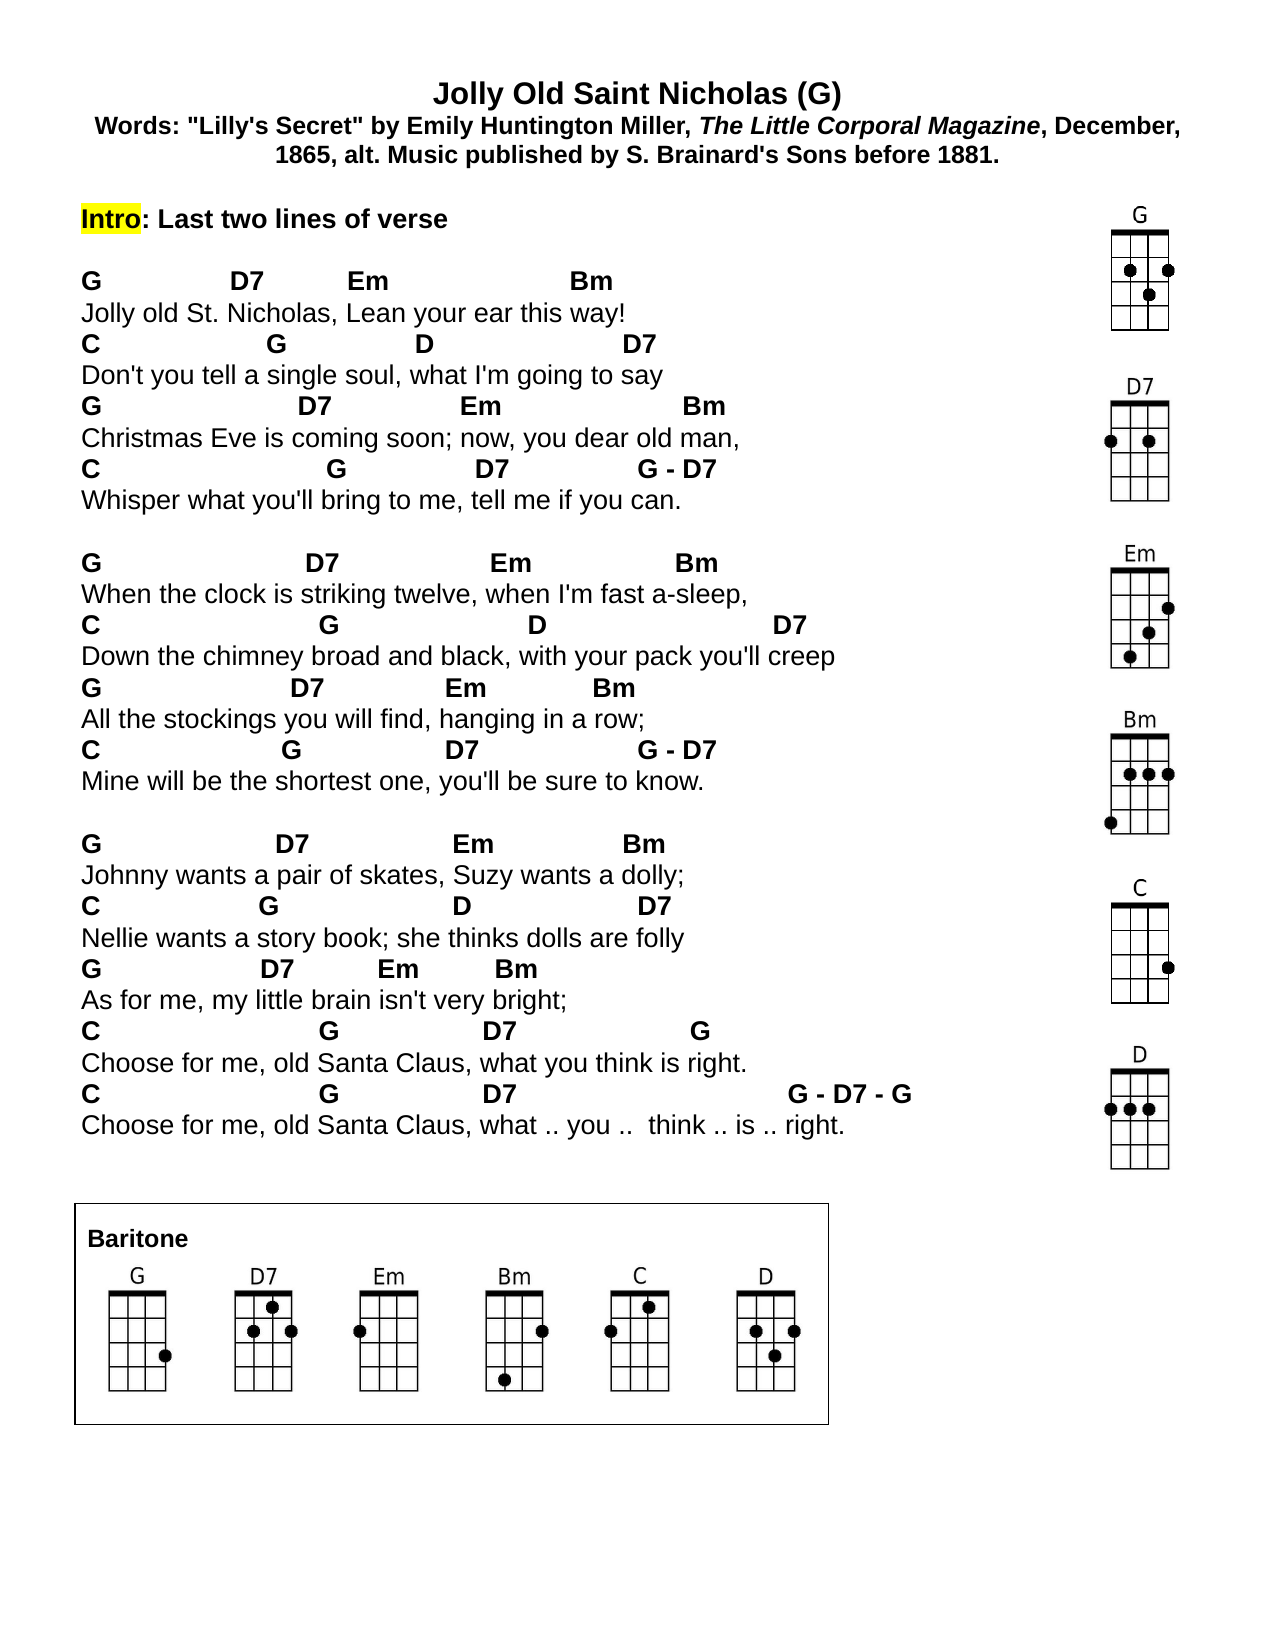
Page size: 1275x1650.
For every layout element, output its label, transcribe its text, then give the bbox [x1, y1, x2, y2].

picture [81, 1263, 194, 1414]
table_cell [829, 1258, 954, 1424]
table_cell [1080, 534, 1200, 701]
table_cell [1080, 867, 1200, 1036]
table_cell [452, 1204, 577, 1258]
table_cell [1080, 701, 1200, 867]
table_cell [326, 1258, 452, 1424]
picture [332, 1263, 446, 1414]
table_header Intro: Last two lines of verse G D7 Em Bm Jolly old St. Nicholas, Lean your ear this way! C G D D7 Don't you tell a single soul, what I'm going to say G D7 Em Bm Christmas Eve is coming soon; now, you dear old man, C G D7 G - D7 Whisper what you'll bring to me, tell me if you can. G D7 Em Bm When the clock is striking twelve, when I'm fast a-sleep, C G D D7 Down the chimney broad and black, with your pack you'll creep G D7 Em Bm All the stockings you will find, hanging in a row; C G D7 G - D7 Mine will be the shortest one, you'll be sure to know. G D7 Em Bm Johnny wants a pair of skates, Suzy wants a dolly; C G D D7 Nellie wants a story book; she thinks dolls are folly G D7 Em Bm As for me, my little brain isn't very bright; C G D7 G Choose for me, old Santa Claus, what you think is right. C G D7 G - D7 - G Choose for me, old Santa Claus, what .. you .. think .. is .. right. [75, 197, 1080, 1202]
picture [583, 1263, 697, 1414]
table_cell [578, 1204, 703, 1258]
table_cell [829, 1203, 954, 1258]
table_cell [452, 1258, 577, 1424]
picture [1083, 373, 1197, 524]
table_cell [1080, 1258, 1200, 1424]
table_cell [201, 1204, 326, 1258]
text Jolly Old Saint Nicholas (G) [75, 75, 1200, 111]
table_cell [1080, 364, 1200, 534]
table_cell [578, 1258, 703, 1424]
table_header [1080, 197, 1200, 363]
picture [1083, 202, 1197, 353]
text Words: "Lilly's Secret" by Emily Huntington Miller, The Little Corporal Magazine, December, 1865, alt. Music published by S. Brainard's Sons before 1881. [75, 111, 1200, 168]
table_cell [326, 1204, 452, 1258]
picture [458, 1263, 571, 1414]
table_cell [703, 1258, 828, 1424]
table_cell [1080, 1036, 1200, 1202]
table_cell [703, 1204, 828, 1258]
table_cell Baritone [76, 1204, 201, 1258]
picture [1083, 875, 1197, 1026]
picture [709, 1263, 823, 1414]
table_cell [76, 1258, 201, 1424]
table_cell [954, 1258, 1080, 1424]
table_cell [201, 1258, 326, 1424]
table_cell [1080, 1203, 1200, 1258]
picture [1083, 1042, 1197, 1192]
picture [1083, 540, 1197, 691]
picture [1083, 706, 1197, 857]
picture [207, 1263, 320, 1414]
table_cell [954, 1203, 1080, 1258]
